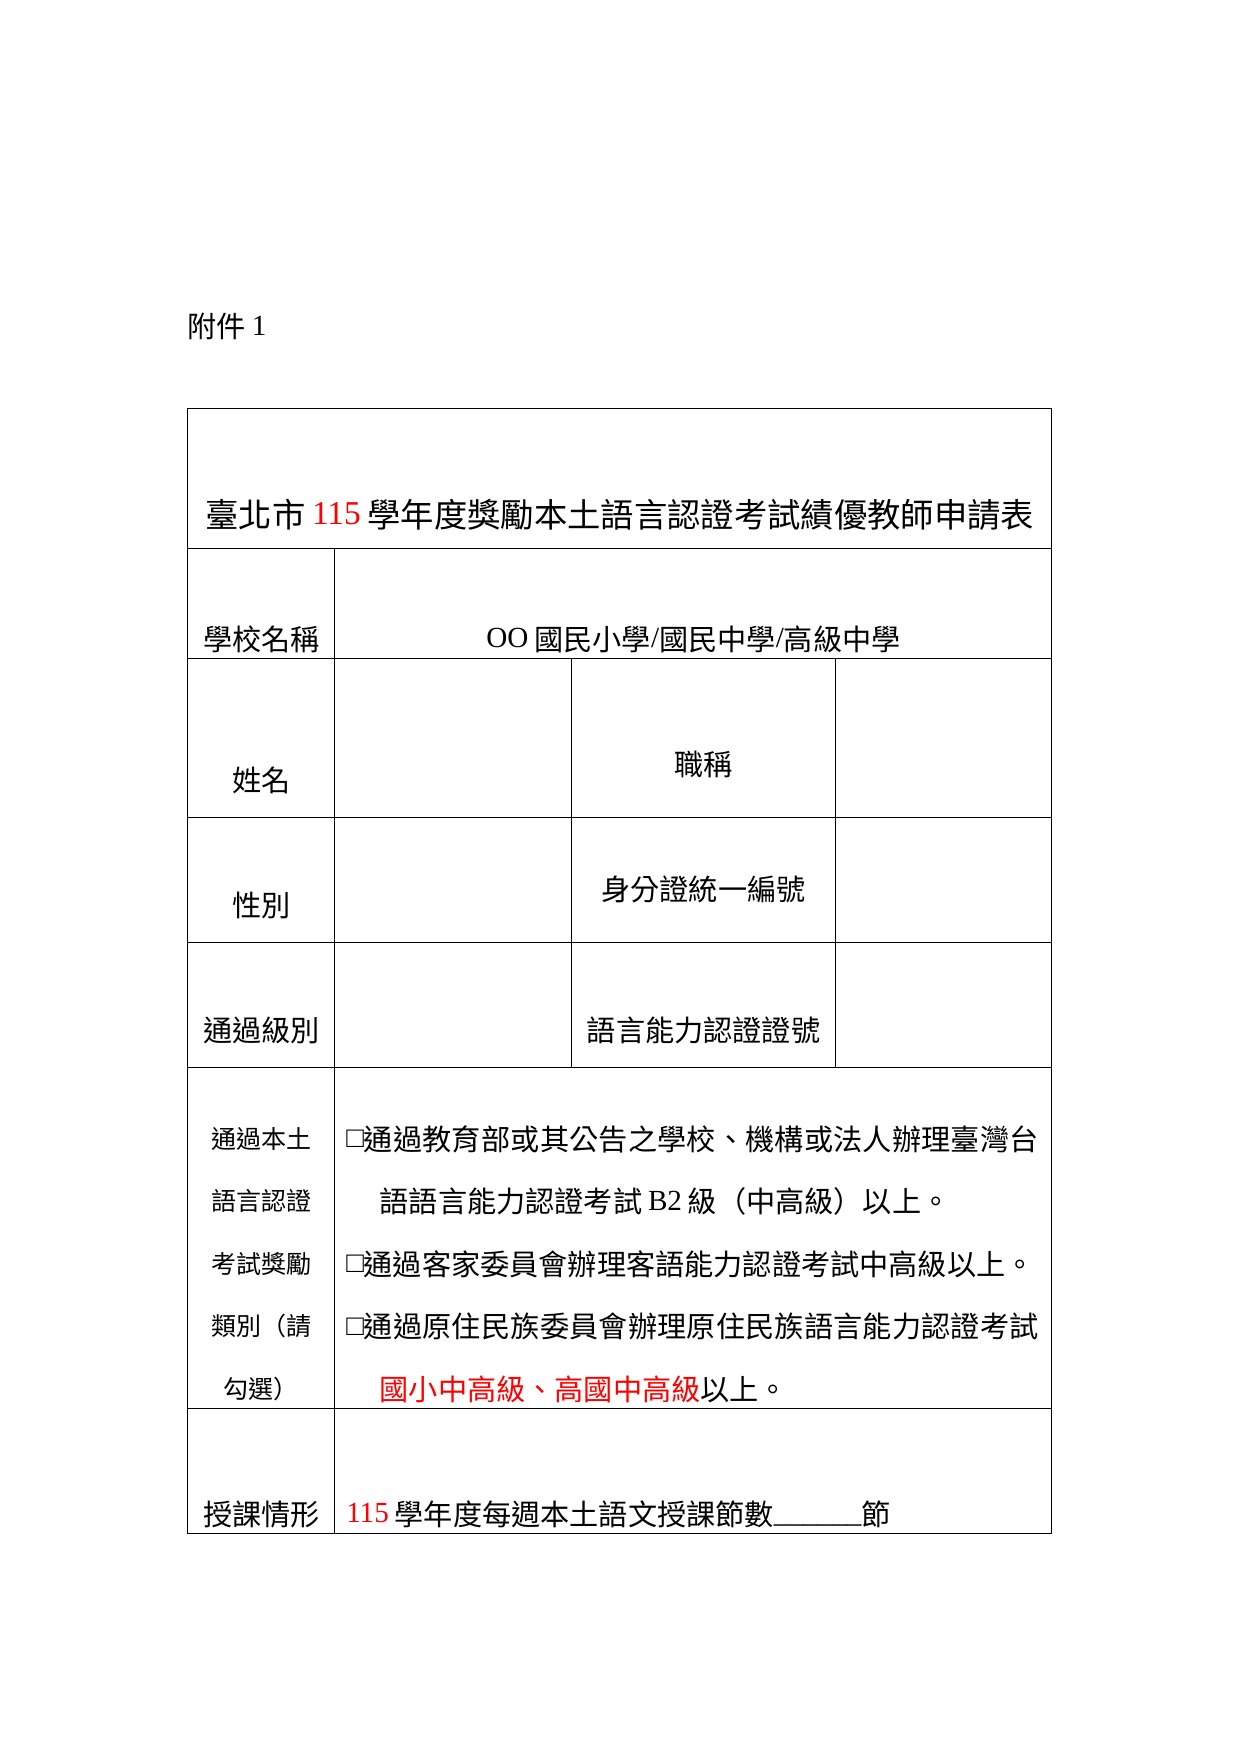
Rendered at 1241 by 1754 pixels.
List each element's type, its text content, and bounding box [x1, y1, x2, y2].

table_cell [836, 659, 1051, 817]
table_cell [836, 943, 1051, 1067]
table_cell 語言能力認證證號 [572, 943, 835, 1067]
table_cell □通過教育部或其公告之學校、機構或法人辦理臺灣台語語言能力認證考試B2級（中高級）以上。 □通過客家委員會辦理客語能力認證考試中高級以上。 □通過原住民族委員會辦理原住民族語言能力認證考試國小中高級、高國中高級以上。 [335, 1068, 1051, 1408]
table_cell 授課情形 [188, 1409, 334, 1533]
table_cell 身分證統一編號 [572, 818, 835, 942]
table_cell 通過本土語言認證考試獎勵類別（請勾選） [188, 1068, 334, 1408]
table_cell 姓名 [188, 659, 334, 817]
text 附件1 [187, 283, 1053, 346]
table_cell 通過級別 [188, 943, 334, 1067]
table_cell 115學年度每週本土語文授課節數______節 [335, 1409, 1051, 1533]
table_cell [335, 659, 571, 817]
table_header 臺北市115學年度獎勵本土語言認證考試績優教師申請表 [188, 409, 1051, 547]
table_cell OO國民小學/國民中學/高級中學 [335, 549, 1051, 658]
table_cell [836, 818, 1051, 942]
table_cell [335, 943, 571, 1067]
table_cell [335, 818, 571, 942]
table_cell 學校名稱 [188, 549, 334, 658]
table_cell 職稱 [572, 659, 835, 817]
table_cell 性別 [188, 818, 334, 942]
